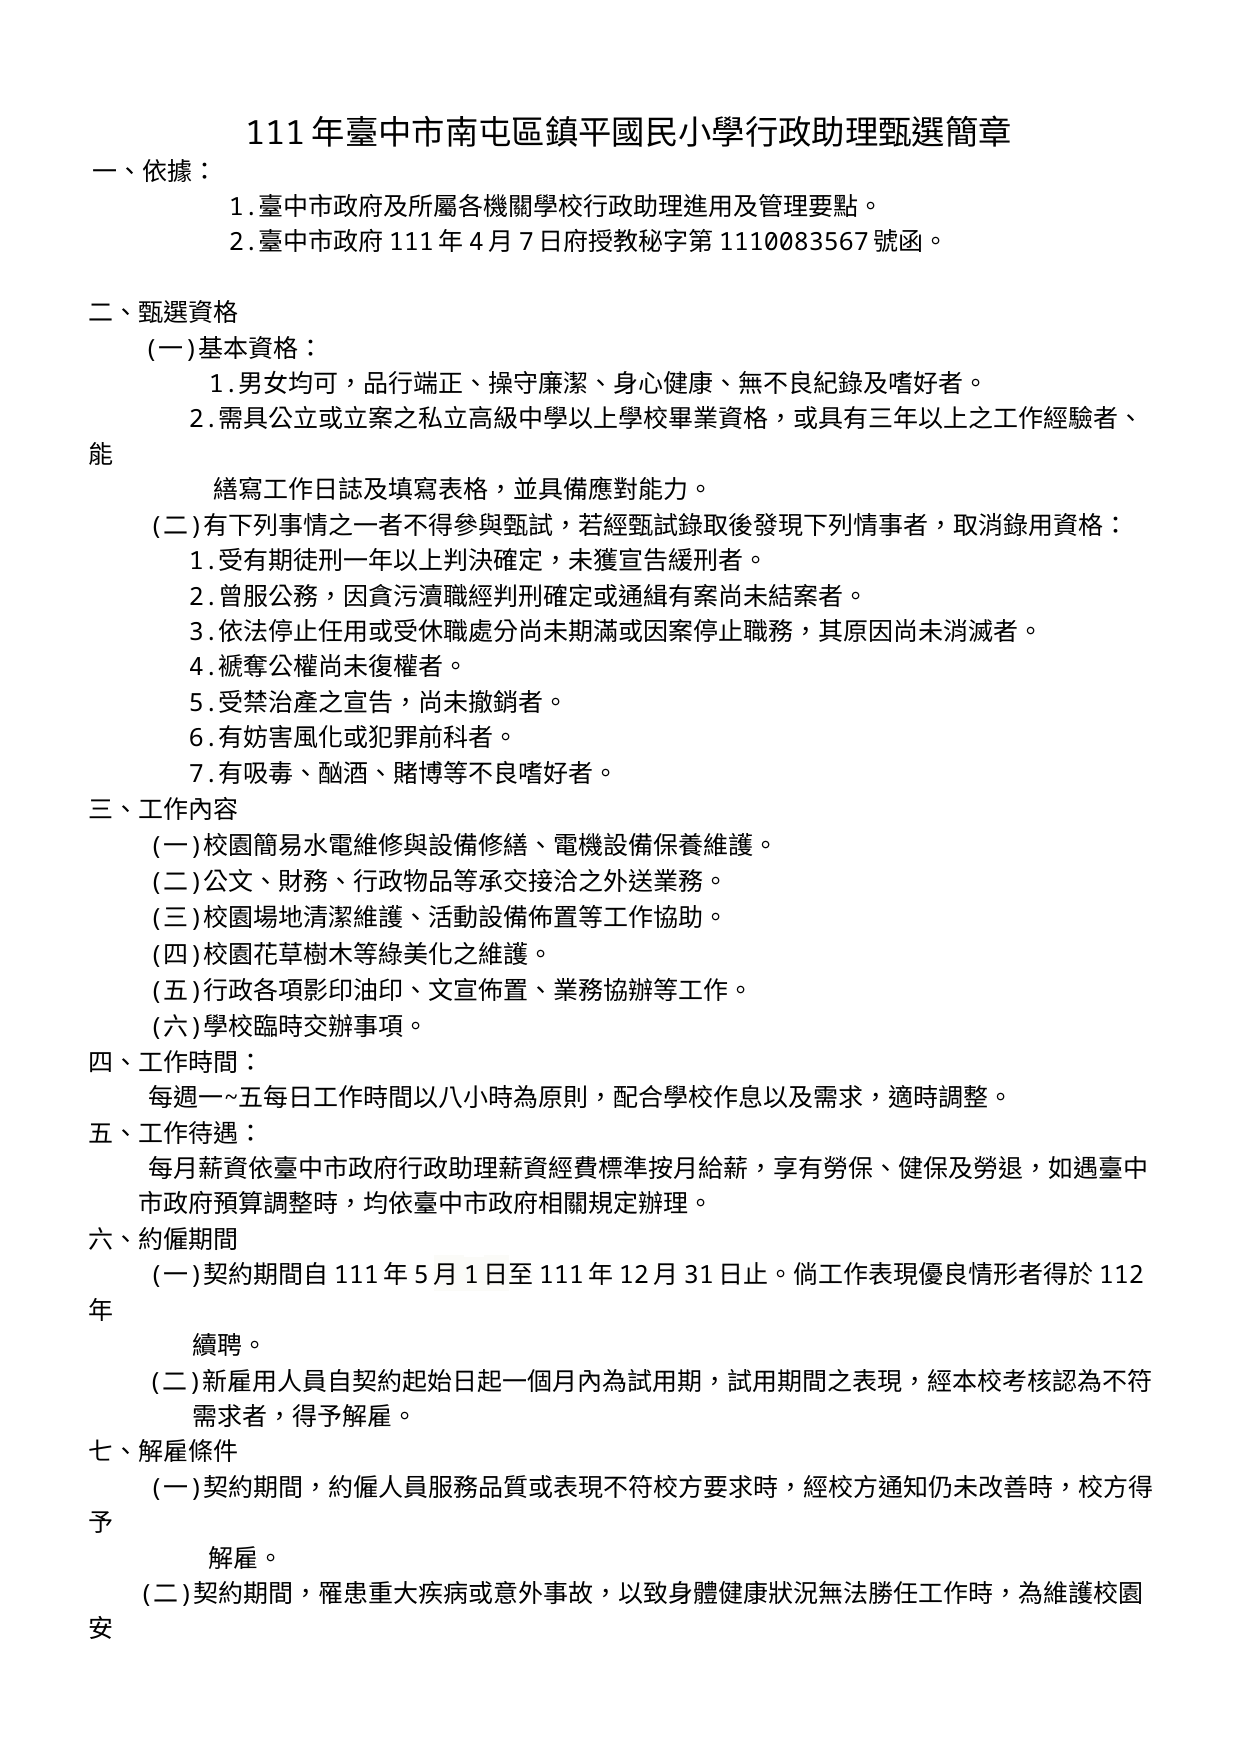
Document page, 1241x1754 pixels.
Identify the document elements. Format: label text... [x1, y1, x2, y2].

text (一)契約期間自111年5月1日至111年12月31日止。倘工作表現優良情形者得於112年 [89, 1255, 1167, 1326]
text 續聘。 (二)新雇用人員自契約起始日起一個月內為試用期，試用期間之表現，經本校考核認為不符 [148, 1326, 1167, 1397]
text 每週一~五每日工作時間以八小時為原則，配合學校作息以及需求，適時調整。 [89, 1078, 1167, 1114]
text (二)公文、財務、行政物品等承交接洽之外送業務。 [89, 862, 1167, 898]
text (六)學校臨時交辦事項。 [89, 1007, 1167, 1043]
text 需求者，得予解雇。 [148, 1397, 1167, 1432]
text (五)行政各項影印油印、文宣佈置、業務協辦等工作。 [89, 970, 1167, 1007]
text 七、解雇條件 [89, 1432, 1167, 1468]
text (一)契約期間，約僱人員服務品質或表現不符校方要求時，經校方通知仍未改善時，校方得予 [89, 1468, 1167, 1539]
text 四、工作時間： [89, 1043, 1167, 1078]
text 六、約僱期間 [89, 1220, 1167, 1255]
text 二、甄選資格 [89, 293, 1167, 329]
text 五、工作待遇： [89, 1114, 1167, 1149]
text 一、依據： 1.臺中市政府及所屬各機關學校行政助理進用及管理要點。 2.臺中市政府111年4月7日府授教秘字第1110083567號函。 [93, 152, 1167, 258]
text 111年臺中市南屯區鎮平國民小學行政助理甄選簡章 [89, 114, 1167, 152]
text (四)校園花草樹木等綠美化之維護。 [89, 934, 1167, 970]
text (一)基本資格： 1.男女均可，品行端正、操守廉潔、身心健康、無不良紀錄及嗜好者。 2.需具公立或立案之私立高級中學以上學校畢業資格，或具有三年以上之工作經驗者、能 [89, 329, 1167, 470]
text 繕寫工作日誌及填寫表格，並具備應對能力。 (二)有下列事情之一者不得參與甄試，若經甄試錄取後發現下列情事者，取消錄用資格： 1.受有期徒刑一年以上判決確定，未獲宣告緩刑者。 2.曾服公務，因貪污瀆職經判刑確定或通緝有案尚未結案者。 3.依法停止任用或受休職處分尚未期滿或因案停止職務，其原因尚未消滅者。 4.褫奪公權尚未復權者。 5.受禁治產之宣告，尚未撤銷者。 6.有妨害風化或犯罪前科者。 7.有吸毒、酗酒、賭博等不良嗜好者。 [89, 470, 1167, 789]
text 三、工作內容 (一)校園簡易水電維修與設備修繕、電機設備保養維護。 [89, 789, 1167, 862]
text (三)校園場地清潔維護、活動設備佈置等工作協助。 [89, 898, 1167, 934]
text 每月薪資依臺中市政府行政助理薪資經費標準按月給薪，享有勞保、健保及勞退，如遇臺中市政府預算調整時，均依臺中市政府相關規定辦理。 [89, 1149, 1167, 1220]
text 解雇。 (二)契約期間，罹患重大疾病或意外事故，以致身體健康狀況無法勝任工作時，為維護校園安 [89, 1539, 1167, 1645]
